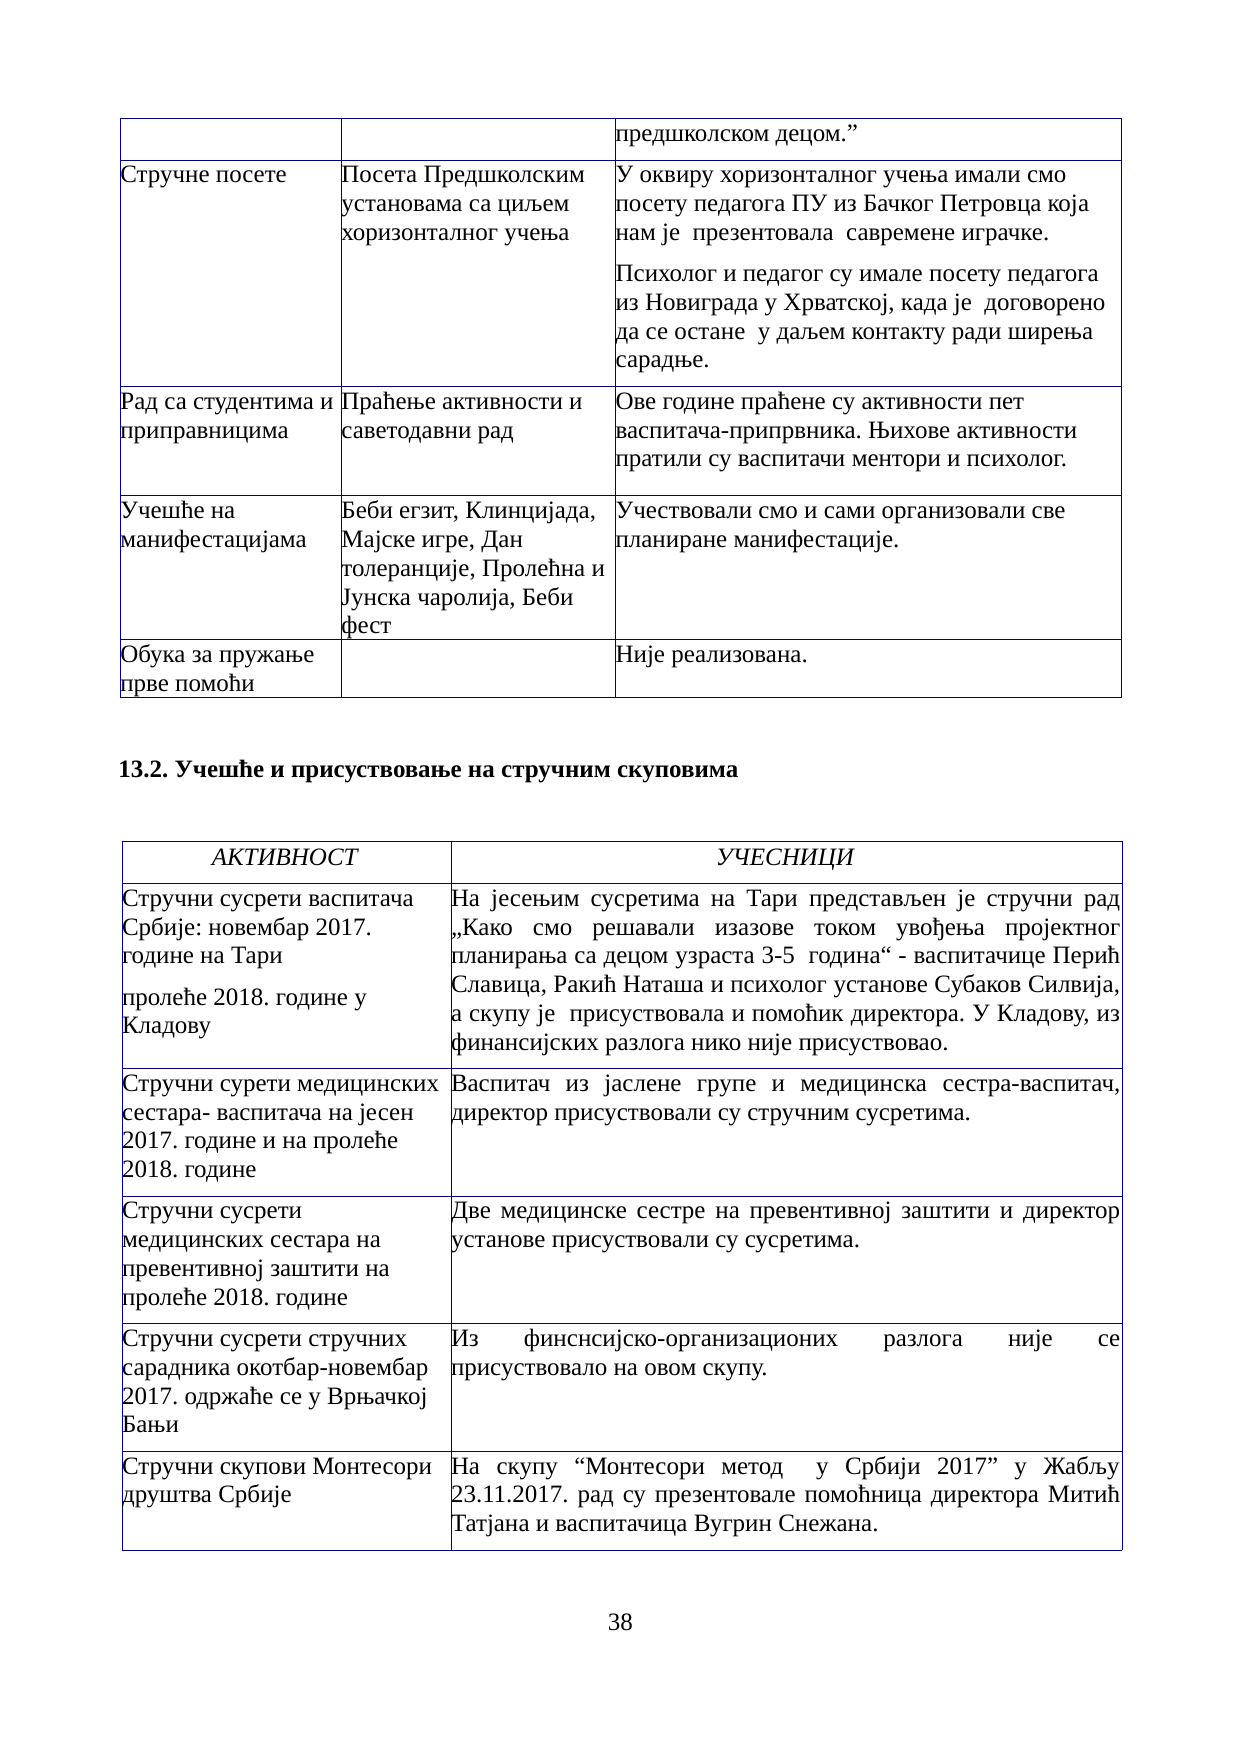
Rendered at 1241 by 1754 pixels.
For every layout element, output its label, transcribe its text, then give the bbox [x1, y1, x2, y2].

table_cell Две медицинске сестре на превентивној заштити и директор установе присуствовали су сусретима. [452, 1197, 1122, 1323]
table_header АКТИВНОСТ [123, 842, 451, 883]
table_cell У оквиру хоризонталног учења имали смо посету педагога ПУ из Бачког Петровца која нам је презентовала савремене играчке. Психолог и педагог су имале посету педагога из Новиграда у Хрватској, када је договорено да се остане у даљем контакту ради ширења сарадње. [616, 161, 1121, 386]
table_header УЧЕСНИЦИ [452, 842, 1122, 883]
table_cell [342, 119, 615, 159]
table_cell Ове године праћене су активности пет васпитача-припрвника. Њихове активности пратили су васпитачи ментори и психолог. [616, 387, 1121, 495]
table_cell Учешће на манифестацијама [121, 496, 341, 639]
table_cell Стручни сусрети медицинских сестара на превентивној заштити на пролеће 2018. године [123, 1197, 451, 1323]
table_cell На јесењим сусретима на Тари представљен је стручни рад „Како смо решавали изазове током увођења пројектног планирања са децом узраста 3-5 година“ - васпитачице Перић Славица, Ракић Наташа и психолог установе Субаков Силвија, а скупу је присуствовала и помоћик директора. У Кладову, из финансијских разлога нико није присуствовао. [452, 884, 1122, 1068]
table_cell Стручни сусрети стручних сарадника окотбар-новембар 2017. одржаће се у Врњачкој Бањи [123, 1324, 451, 1451]
table_cell Обука за пружање прве помоћи [121, 640, 341, 697]
table_cell [121, 119, 341, 159]
table_cell Стручне посете [121, 161, 341, 386]
table_cell Стручни скупови Монтесори друштва Србије [123, 1452, 451, 1549]
table_cell Рад са студентима и приправницима [121, 387, 341, 495]
table_cell Васпитач из јаслене групе и медицинска сестра-васпитач, директор присуствовали су стручним сусретима. [452, 1069, 1122, 1196]
table_cell предшколском децом.” [616, 119, 1121, 159]
text 13.2. Учешће и присуствовање на стручним скуповима [118, 754, 1122, 783]
table_cell Стручни сусрети васпитача Србије: новембар 2017. године на Тари пролеће 2018. године у Кладову [123, 884, 451, 1068]
table_cell Из финснсијско-организационих разлога није се присуствовало на овом скупу. [452, 1324, 1122, 1451]
table_cell [342, 640, 615, 697]
table_cell Беби егзит, Клинцијада, Мајске игре, Дан толеранције, Пролећна и Јунска чаролија, Беби фест [342, 496, 615, 639]
table_cell Није реализована. [616, 640, 1121, 697]
table_cell Стручни сурети медицинских сестара- васпитача на јесен 2017. године и на пролеће 2018. године [123, 1069, 451, 1196]
table_cell Праћење активности и саветодавни рад [342, 387, 615, 495]
table_cell Учествовали смо и сами организовали све планиране манифестације. [616, 496, 1121, 639]
table_cell Посета Предшколским установама са циљем хоризонталног учења [342, 161, 615, 386]
table_cell На скупу “Монтесори метод у Србији 2017” у Жабљу 23.11.2017. рад су презентовале помоћница директора Митић Татјана и васпитачица Вугрин Снежана. [452, 1452, 1122, 1549]
